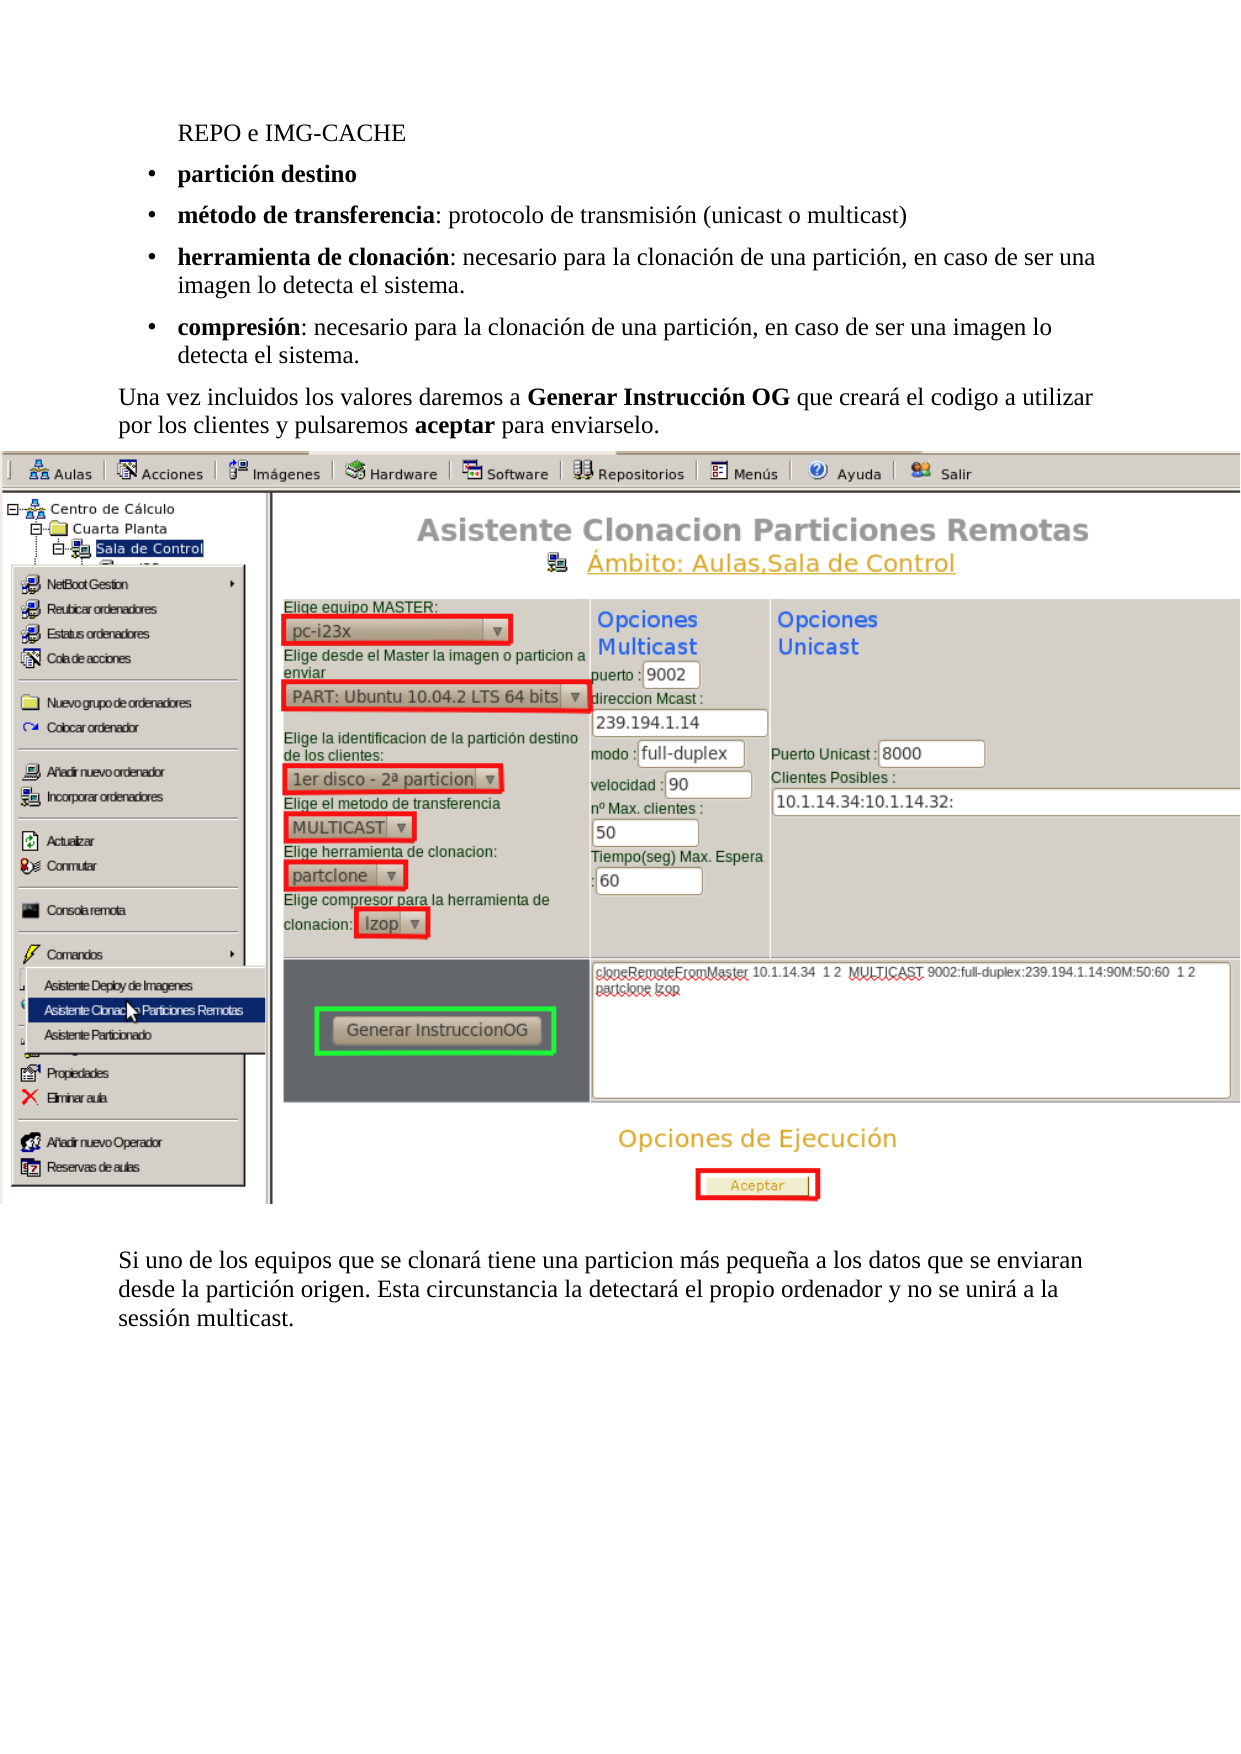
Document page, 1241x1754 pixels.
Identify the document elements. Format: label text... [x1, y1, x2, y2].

list REPO e IMG-CACHE [148, 118, 1122, 147]
list método de transferencia: protocolo de transmisión (unicast o multicast) [148, 201, 1122, 229]
text Una vez incluidos los valores daremos a Generar Instrucción OG que creará el codigo a utilizar por los clientes y pulsaremos aceptar para enviarselo. [118, 382, 1122, 439]
text Si uno de los equipos que se clonará tiene una particion más pequeña a los datos que se enviaran desde la partición origen. Esta circunstancia la detectará el propio ordenador y no se unirá a la sessión multicast. [118, 1245, 1122, 1331]
list herramienta de clonación: necesario para la clonación de una partición, en caso de ser una imagen lo detecta el sistema. [148, 242, 1122, 299]
list compresión: necesario para la clonación de una partición, en caso de ser una imagen lo detecta el sistema. [148, 312, 1122, 369]
list partición destino [148, 159, 1122, 188]
